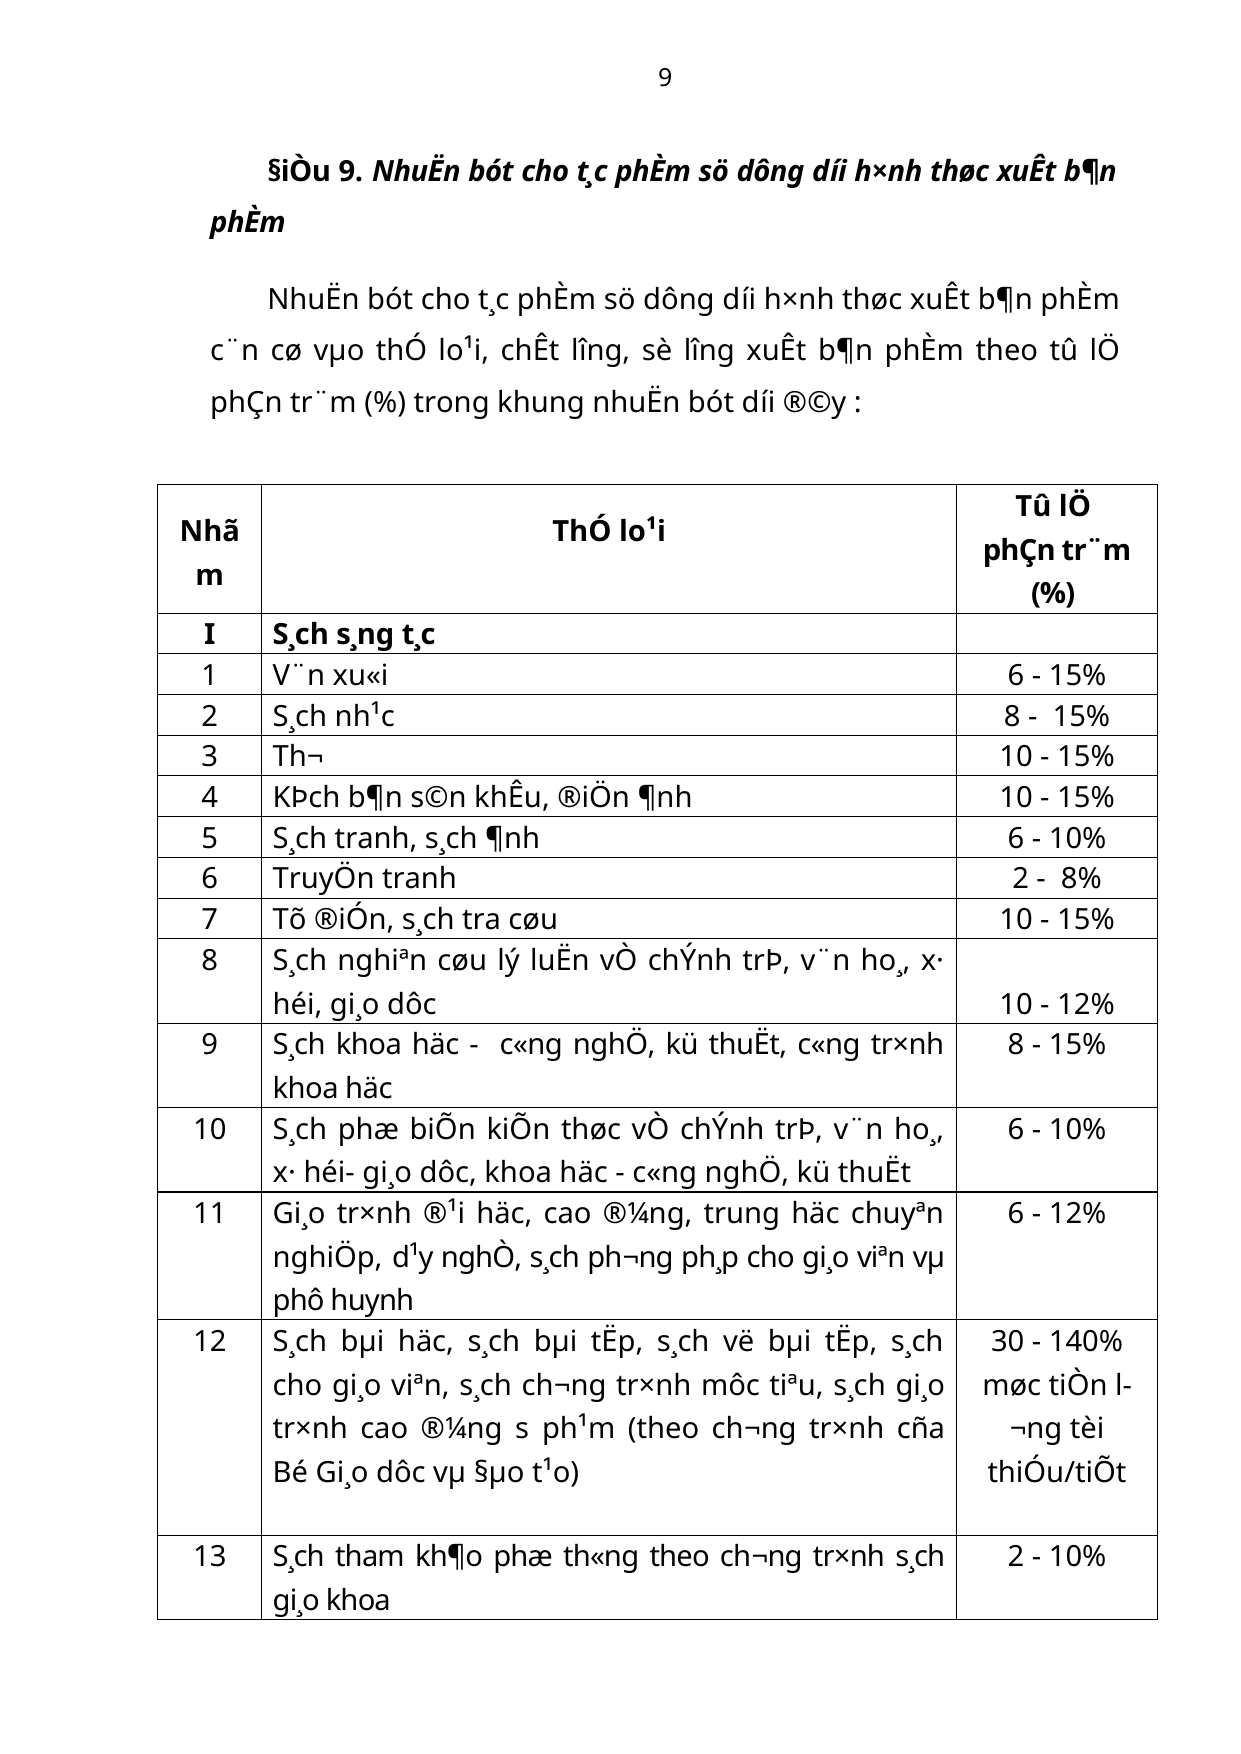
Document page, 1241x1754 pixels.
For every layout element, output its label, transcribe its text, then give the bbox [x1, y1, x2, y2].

table_header Nhãm [158, 485, 261, 612]
text §iÒu 9. NhuËn bót cho t¸c phÈm sö dông d­íi h×nh thøc xuÊt b¶n phÈm [210, 150, 1120, 241]
table_cell S¸ch nh¹c [262, 695, 956, 734]
table_header Tû lÖ phÇn tr¨m (%) [957, 485, 1157, 612]
table_cell 13 [158, 1536, 261, 1619]
table_cell 10 - 15% [957, 736, 1157, 775]
table_cell 2 [158, 695, 261, 734]
table_cell 3 [158, 736, 261, 775]
table_cell TruyÖn tranh [262, 858, 956, 897]
table_cell I [158, 614, 261, 653]
table_cell 2 - 8% [957, 858, 1157, 897]
table_cell 6 - 15% [957, 654, 1157, 694]
table_cell Th¬ [262, 736, 956, 775]
table_cell 6 - 10% [957, 817, 1157, 857]
table_cell 4 [158, 776, 261, 816]
table_cell [957, 614, 1157, 653]
table_cell 12 [158, 1320, 261, 1535]
table_cell Gi¸o tr×nh ®¹i häc, cao ®¼ng, trung häc chuyªn nghiÖp, d¹y nghÒ, s¸ch ph­¬ng ph¸p cho gi¸o viªn vµ phô huynh [262, 1193, 956, 1319]
table_cell KÞch b¶n s©n khÊu, ®iÖn ¶nh [262, 776, 956, 816]
table_cell 10 - 15% [957, 899, 1157, 938]
table_cell 8 [158, 939, 261, 1023]
table_cell 1 [158, 654, 261, 694]
table_cell 8 - 15% [957, 1024, 1157, 1107]
table_cell 7 [158, 899, 261, 938]
text NhuËn bót cho t¸c phÈm sö dông d­íi h×nh thøc xuÊt b¶n phÈm c¨n cø vµo thÓ lo¹i, chÊt l­îng, sè l­îng xuÊt b¶n phÈm theo tû lÖ phÇn tr¨m (%) trong khung nhuËn bót d­íi ®©y : [210, 278, 1120, 421]
table_cell 8 - 15% [957, 695, 1157, 734]
table_cell 30 - 140% møc tiÒn l­¬ng tèi thiÓu/tiÕt [957, 1320, 1157, 1535]
table_cell 6 - 10% [957, 1108, 1157, 1191]
table_cell 6 - 12% [957, 1193, 1157, 1319]
table_cell V¨n xu«i [262, 654, 956, 694]
table_cell 11 [158, 1193, 261, 1319]
table_cell S¸ch phæ biÕn kiÕn thøc vÒ chÝnh trÞ, v¨n ho¸, x· héi- gi¸o dôc, khoa häc - c«ng nghÖ, kü thuËt [262, 1108, 956, 1191]
table_header ThÓ lo¹i [262, 485, 956, 612]
table_cell 9 [158, 1024, 261, 1107]
table_cell 6 [158, 858, 261, 897]
table_cell S¸ch bµi häc, s¸ch bµi tËp, s¸ch vë bµi tËp, s¸ch cho gi¸o viªn, s¸ch ch­¬ng tr×nh môc tiªu, s¸ch gi¸o tr×nh cao ®¼ng s­ ph¹m (theo ch­¬ng tr×nh cña Bé Gi¸o dôc vµ §µo t¹o) [262, 1320, 956, 1535]
table_cell 10 [158, 1108, 261, 1191]
table_cell S¸ch s¸ng t¸c [262, 614, 956, 653]
table_cell S¸ch tranh, s¸ch ¶nh [262, 817, 956, 857]
table_cell 2 - 10% [957, 1536, 1157, 1619]
table_cell 10 - 12% [957, 939, 1157, 1023]
table_cell S¸ch khoa häc - c«ng nghÖ, kü thuËt, c«ng tr×nh khoa häc [262, 1024, 956, 1107]
table_cell S¸ch nghiªn cøu lý luËn vÒ chÝnh trÞ, v¨n ho¸, x· héi, gi¸o dôc [262, 939, 956, 1023]
table_cell 10 - 15% [957, 776, 1157, 816]
table_cell 5 [158, 817, 261, 857]
table_cell S¸ch tham kh¶o phæ th«ng theo ch­¬ng tr×nh s¸ch gi¸o khoa [262, 1536, 956, 1619]
table_cell Tõ ®iÓn, s¸ch tra cøu [262, 899, 956, 938]
